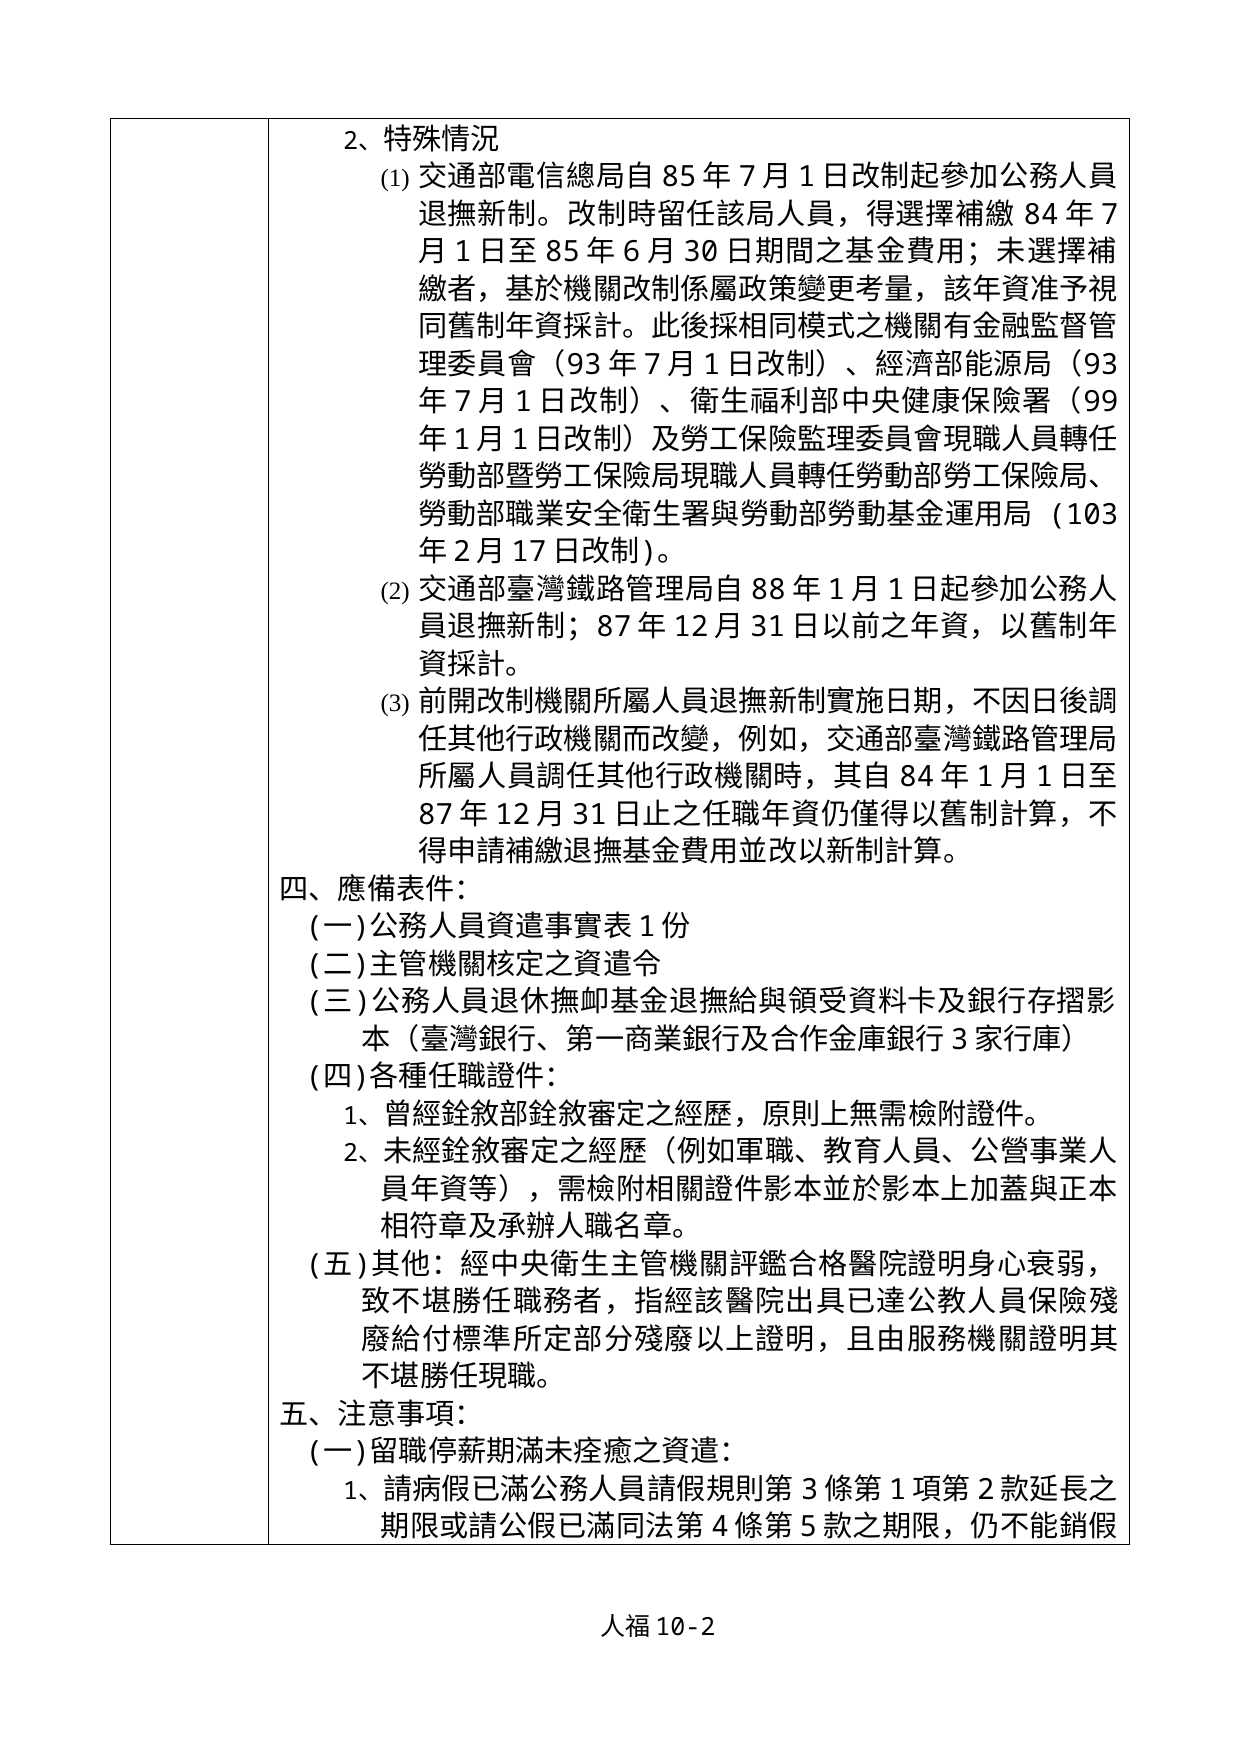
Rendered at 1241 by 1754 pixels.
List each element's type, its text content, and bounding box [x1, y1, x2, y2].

table_cell [111, 119, 268, 1544]
table_cell 一、適用對象：依公務人員任用法任用之現職人員 (一)交通事業機構公務人員兼具勞工身分人員退休案：士級人員由各交通事業機構自行辦理；佐級、員級、高員級、副長級、長級人員由銓敘部審定。 (二)準用、比照公務人員退休法辦理退休人員之退休案，由銓敘部或其主管機關核辦。 二、不予受理情形： (一)留職停薪期間。 (二)停職期間。 (三)休職期間。 (四)動員戡亂時期終止後，涉嫌內亂罪、外患罪，尚未判決確定，或不起訴處分未確定，或緩起訴尚未期滿。 (五)涉犯貪污治罪條例或刑法瀆職罪章之罪，經第一審法院判處有期徒刑以上之刑。 (六)依公務員懲戒法規定移送懲戒或送請監察院審查中。 (七)其他法律有特別規定。 三、年資採計：資遣年資之採計標準與公務人員退休年資採計標準相同。 (一)舊制年資：採計及給與標準，適用公務人員退休法第31條及其施行細則第21條規定辦理。 (二)新制年資： 以依法繳付公務人員退撫基金之實際天數計算。 特殊情況 交通部電信總局自85年7月1日改制起參加公務人員退撫新制。改制時留任該局人員，得選擇補繳84年7月1日至85年6月30日期間之基金費用；未選擇補繳者，基於機關改制係屬政策變更考量，該年資准予視同舊制年資採計。此後採相同模式之機關有金融監督管理委員會（93年7月1日改制）、經濟部能源局（93年7月1日改制）、衛生福利部中央健康保險署（99年1月1日改制）及勞工保險監理委員會現職人員轉任勞動部暨勞工保險局現職人員轉任勞動部勞工保險局、勞動部職業安全衛生署與勞動部勞動基金運用局 (103年2月17日改制)。 交通部臺灣鐵路管理局自88年1月1日起參加公務人員退撫新制；87年12月31日以前之年資，以舊制年資採計。 前開改制機關所屬人員退撫新制實施日期，不因日後調任其他行政機關而改變，例如，交通部臺灣鐵路管理局所屬人員調任其他行政機關時，其自84年1月1日至87年12月31日止之任職年資仍僅得以舊制計算，不得申請補繳退撫基金費用並改以新制計算。 四、應備表件： (一)公務人員資遣事實表1份 (二)主管機關核定之資遣令 (三)公務人員退休撫卹基金退撫給與領受資料卡及銀行存摺影本（臺灣銀行、第一商業銀行及合作金庫銀行3家行庫） (四)各種任職證件： 曾經銓敘部銓敘審定之經歷，原則上無需檢附證件。 未經銓敘審定之經歷（例如軍職、教育人員、公營事業人員年資等），需檢附相關證件影本並於影本上加蓋與正本相符章及承辦人職名章。 (五)其他：經中央衛生主管機關評鑑合格醫院證明身心衰弱，致不堪勝任職務者，指經該醫院出具已達公教人員保險殘廢給付標準所定部分殘廢以上證明，且由服務機關證明其不堪勝任現職。 五、注意事項： (一)留職停薪期滿未痊癒之資遣： 請病假已滿公務人員請假規則第3條第1項第2款延長之期限或請公假已滿同法第4條第5款之期限，仍不能銷假者，應予留職停薪。自留職停薪之日起已逾一年仍未痊癒者，應依法規辦理退休、退職或資遣。但其留職停薪係因執行職務且情況特殊者，得由機關長官審酌延長之，其延長以一年為限。 依前述規定留職停薪人員，於留職停薪期間病癒者，應檢具合法醫療機構或醫師證明書，向原服務機關申請復職。但為辦理退休、退職或資遣者，得免附病癒證明書隨時向原服務機關申請復職，並於復職當日退休、退職或資遣。 參閱相關函釋 (二)被保險人選擇請領養老給付並領取，或選擇暫不請領並再任加保後，於再次退保前，不得請領原有保險年資之養老給付，須俟再次成就養老給付條件時併計，若未符合請領條件者，得請原未領之養老給付。選擇暫不請領養老給付而未再任加保者，可於10年內領回暫不請領之養老給付；一經領回，不得再行變更。至於已成就養老給付條件超過10年請領時效而未再任加保或未申請領回者，其請求權即消滅。 [269, 119, 1129, 1544]
